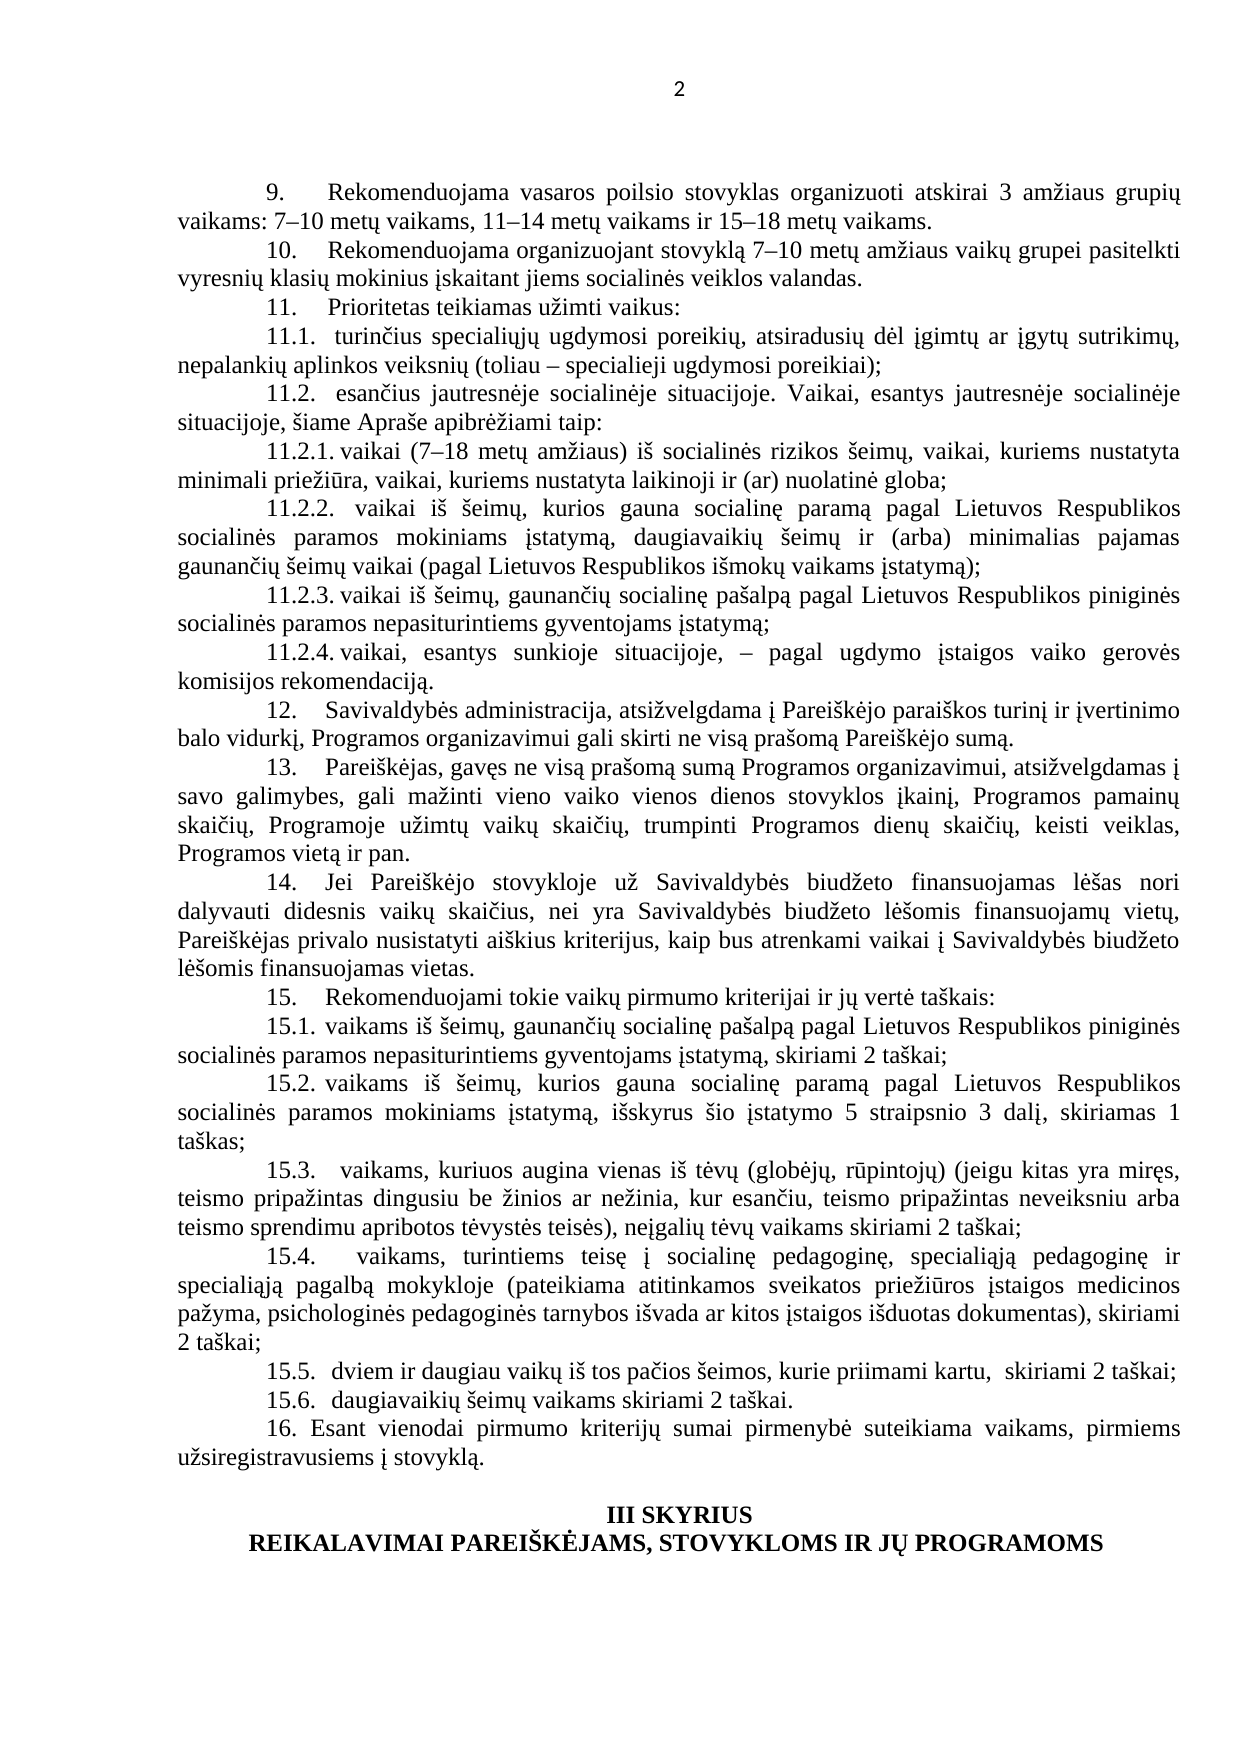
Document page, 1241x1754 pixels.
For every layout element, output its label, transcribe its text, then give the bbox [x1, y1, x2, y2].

text 15.5. dviem ir daugiau vaikų iš tos pačios šeimos, kurie priimami kartu, skiriami 2 taškai; [177, 1356, 1181, 1385]
text 13. Pareiškėjas, gavęs ne visą prašomą sumą Programos organizavimui, atsižvelgdamas į savo galimybes, gali mažinti vieno vaiko vienos dienos stovyklos įkainį, Programos pamainų skaičių, Programoje užimtų vaikų skaičių, trumpinti Programos dienų skaičių, keisti veiklas, Programos vietą ir pan. [177, 752, 1181, 867]
text 15.3. vaikams, kuriuos augina vienas iš tėvų (globėjų, rūpintojų) (jeigu kitas yra miręs, teismo pripažintas dingusiu be žinios ar nežinia, kur esančiu, teismo pripažintas neveiksniu arba teismo sprendimu apribotos tėvystės teisės), neįgalių tėvų vaikams skiriami 2 taškai; [177, 1155, 1181, 1241]
text 12. Savivaldybės administracija, atsižvelgdama į Pareiškėjo paraiškos turinį ir įvertinimo balo vidurkį, Programos organizavimui gali skirti ne visą prašomą Pareiškėjo sumą. [177, 695, 1181, 752]
text REIKALAVIMAI PAREIŠKĖJAMS, STOVYKLOMS IR JŲ PROGRAMOMS [177, 1528, 1181, 1557]
text 14. Jei Pareiškėjo stovykloje už Savivaldybės biudžeto finansuojamas lėšas nori dalyvauti didesnis vaikų skaičius, nei yra Savivaldybės biudžeto lėšomis finansuojamų vietų, Pareiškėjas privalo nusistatyti aiškius kriterijus, kaip bus atrenkami vaikai į Savivaldybės biudžeto lėšomis finansuojamas vietas. [177, 867, 1181, 982]
text 10. Rekomenduojama organizuojant stovyklą 7–10 metų amžiaus vaikų grupei pasitelkti vyresnių klasių mokinius įskaitant jiems socialinės veiklos valandas. [177, 235, 1181, 292]
text 11.2.3. vaikai iš šeimų, gaunančių socialinę pašalpą pagal Lietuvos Respublikos piniginės socialinės paramos nepasiturintiems gyventojams įstatymą; [177, 580, 1181, 637]
text 9. Rekomenduojama vasaros poilsio stovyklas organizuoti atskirai 3 amžiaus grupių vaikams: 7–10 metų vaikams, 11–14 metų vaikams ir 15–18 metų vaikams. [177, 177, 1181, 235]
text 15.4. vaikams, turintiems teisę į socialinę pedagoginę, specialiąją pedagoginę ir specialiąją pagalbą mokykloje (pateikiama atitinkamos sveikatos priežiūros įstaigos medicinos pažyma, psichologinės pedagoginės tarnybos išvada ar kitos įstaigos išduotas dokumentas), skiriami 2 taškai; [177, 1241, 1181, 1356]
text 11. Prioritetas teikiamas užimti vaikus: [177, 292, 1181, 321]
text 15.2. vaikams iš šeimų, kurios gauna socialinę paramą pagal Lietuvos Respublikos socialinės paramos mokiniams įstatymą, išskyrus šio įstatymo 5 straipsnio 3 dalį, skiriamas 1 taškas; [177, 1068, 1181, 1155]
text 15.6. daugiavaikių šeimų vaikams skiriami 2 taškai. [177, 1385, 1181, 1413]
text 15. Rekomenduojami tokie vaikų pirmumo kriterijai ir jų vertė taškais: [177, 982, 1181, 1011]
text III SKYRIUS [177, 1500, 1181, 1528]
text 11.2.4. vaikai, esantys sunkioje situacijoje, – pagal ugdymo įstaigos vaiko gerovės komisijos rekomendaciją. [177, 637, 1181, 695]
text 11.2.2. vaikai iš šeimų, kurios gauna socialinę paramą pagal Lietuvos Respublikos socialinės paramos mokiniams įstatymą, daugiavaikių šeimų ir (arba) minimalias pajamas gaunančių šeimų vaikai (pagal Lietuvos Respublikos išmokų vaikams įstatymą); [177, 493, 1181, 580]
text 11.2.1. vaikai (7–18 metų amžiaus) iš socialinės rizikos šeimų, vaikai, kuriems nustatyta minimali priežiūra, vaikai, kuriems nustatyta laikinoji ir (ar) nuolatinė globa; [177, 436, 1181, 493]
text 15.1. vaikams iš šeimų, gaunančių socialinę pašalpą pagal Lietuvos Respublikos piniginės socialinės paramos nepasiturintiems gyventojams įstatymą, skiriami 2 taškai; [177, 1011, 1181, 1068]
text 11.1. turinčius specialiųjų ugdymosi poreikių, atsiradusių dėl įgimtų ar įgytų sutrikimų, nepalankių aplinkos veiksnių (toliau – specialieji ugdymosi poreikiai); [177, 321, 1181, 378]
text 11.2. esančius jautresnėje socialinėje situacijoje. Vaikai, esantys jautresnėje socialinėje situacijoje, šiame Apraše apibrėžiami taip: [177, 378, 1181, 436]
text 16. Esant vienodai pirmumo kriterijų sumai pirmenybė suteikiama vaikams, pirmiems užsiregistravusiems į stovyklą. [177, 1413, 1181, 1471]
